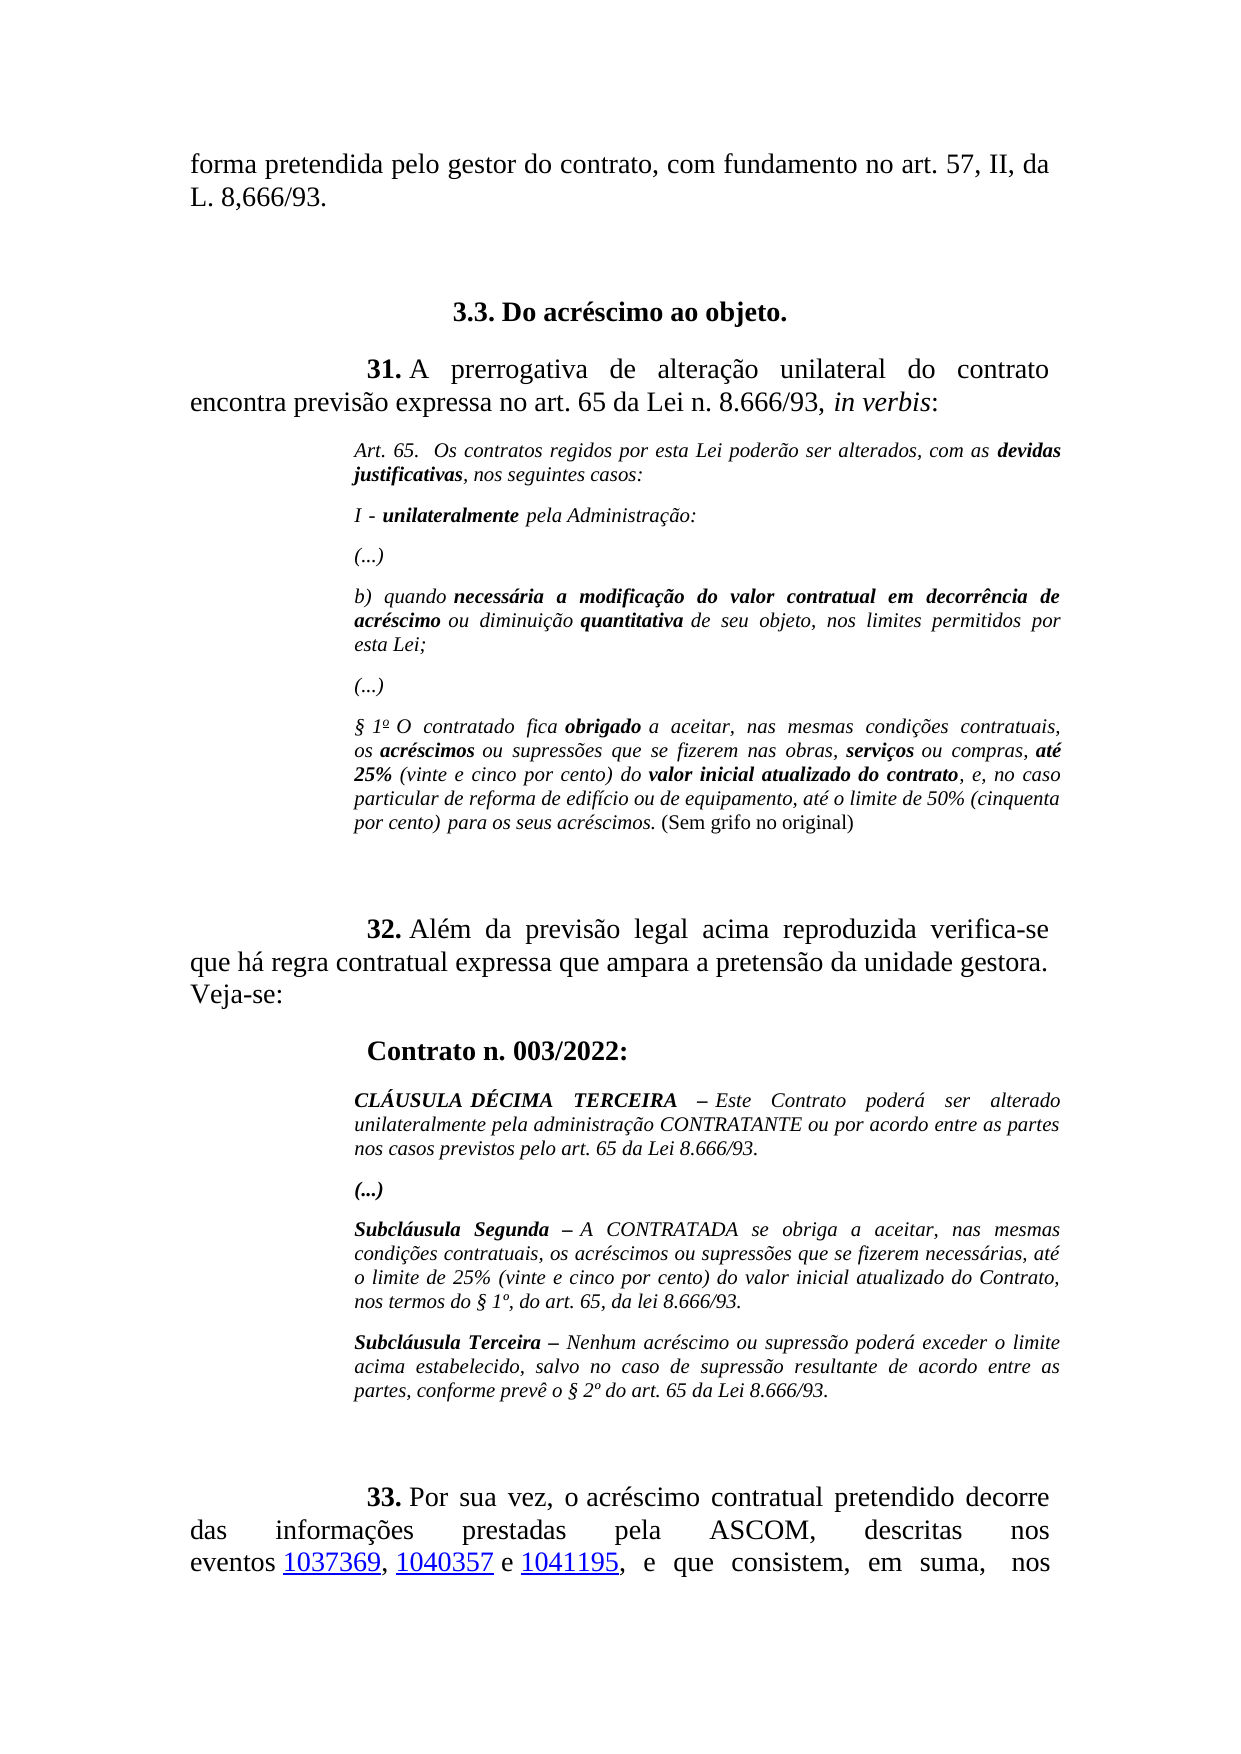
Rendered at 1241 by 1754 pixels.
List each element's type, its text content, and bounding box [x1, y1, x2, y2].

text Subcláusula Terceira – Nenhum acréscimo ou supressão poderá exceder o limite acima estabelecido, salvo no caso de supressão resultante de acordo entre as partes, conforme prevê o § 2º do art. 65 da Lei 8.666/93. [354, 1330, 1063, 1402]
text I - unilateralmente pela Administração: [354, 503, 1063, 527]
text b) quando necessária a modificação do valor contratual em decorrência de acréscimo ou diminuição quantitativa de seu objeto, nos limites permitidos por esta Lei; [354, 584, 1063, 656]
text § 1o O contratado fica obrigado a aceitar, nas mesmas condições contratuais, os acréscimos ou supressões que se fizerem nas obras, serviços ou compras, até 25% (vinte e cinco por cento) do valor inicial atualizado do contrato, e, no caso particular de reforma de edifício ou de equipamento, até o limite de 50% (cinquenta por cento) para os seus acréscimos. (Sem grifo no original) [354, 714, 1063, 834]
text (...) [354, 673, 1063, 697]
text Subcláusula Segunda – A CONTRATADA se obriga a aceitar, nas mesmas condições contratuais, os acréscimos ou supressões que se fizerem necessárias, até o limite de 25% (vinte e cinco por cento) do valor inicial atualizado do Contrato, nos termos do § 1º, do art. 65, da lei 8.666/93. [354, 1217, 1063, 1313]
text forma pretendida pelo gestor do contrato, com fundamento no art. 57, II, da L. 8,666/93. [190, 148, 1051, 212]
text 33. Por sua vez, o acréscimo contratual pretendido decorre das informações prestadas pela ASCOM, descritas nos eventos 1037369, 1040357 e 1041195, e que consistem, em suma, nos [190, 1481, 1051, 1578]
text 32. Além da previsão legal acima reproduzida verifica-se que há regra contratual expressa que ampara a pretensão da unidade gestora. Veja-se: [190, 912, 1051, 1009]
text (...) [354, 1176, 1063, 1201]
text CLÁUSULA DÉCIMA TERCEIRA – Este Contrato poderá ser alterado unilateralmente pela administração CONTRATANTE ou por acordo entre as partes nos casos previstos pelo art. 65 da Lei 8.666/93. [354, 1088, 1063, 1160]
text 3.3. Do acréscimo ao objeto. [190, 295, 1051, 327]
text (...) [354, 543, 1063, 567]
text 31. A prerrogativa de alteração unilateral do contrato encontra previsão expressa no art. 65 da Lei n. 8.666/93, in verbis: [190, 352, 1051, 417]
text Contrato n. 003/2022: [190, 1034, 1051, 1067]
text Art. 65. Os contratos regidos por esta Lei poderão ser alterados, com as devidas justificativas, nos seguintes casos: [354, 438, 1063, 486]
